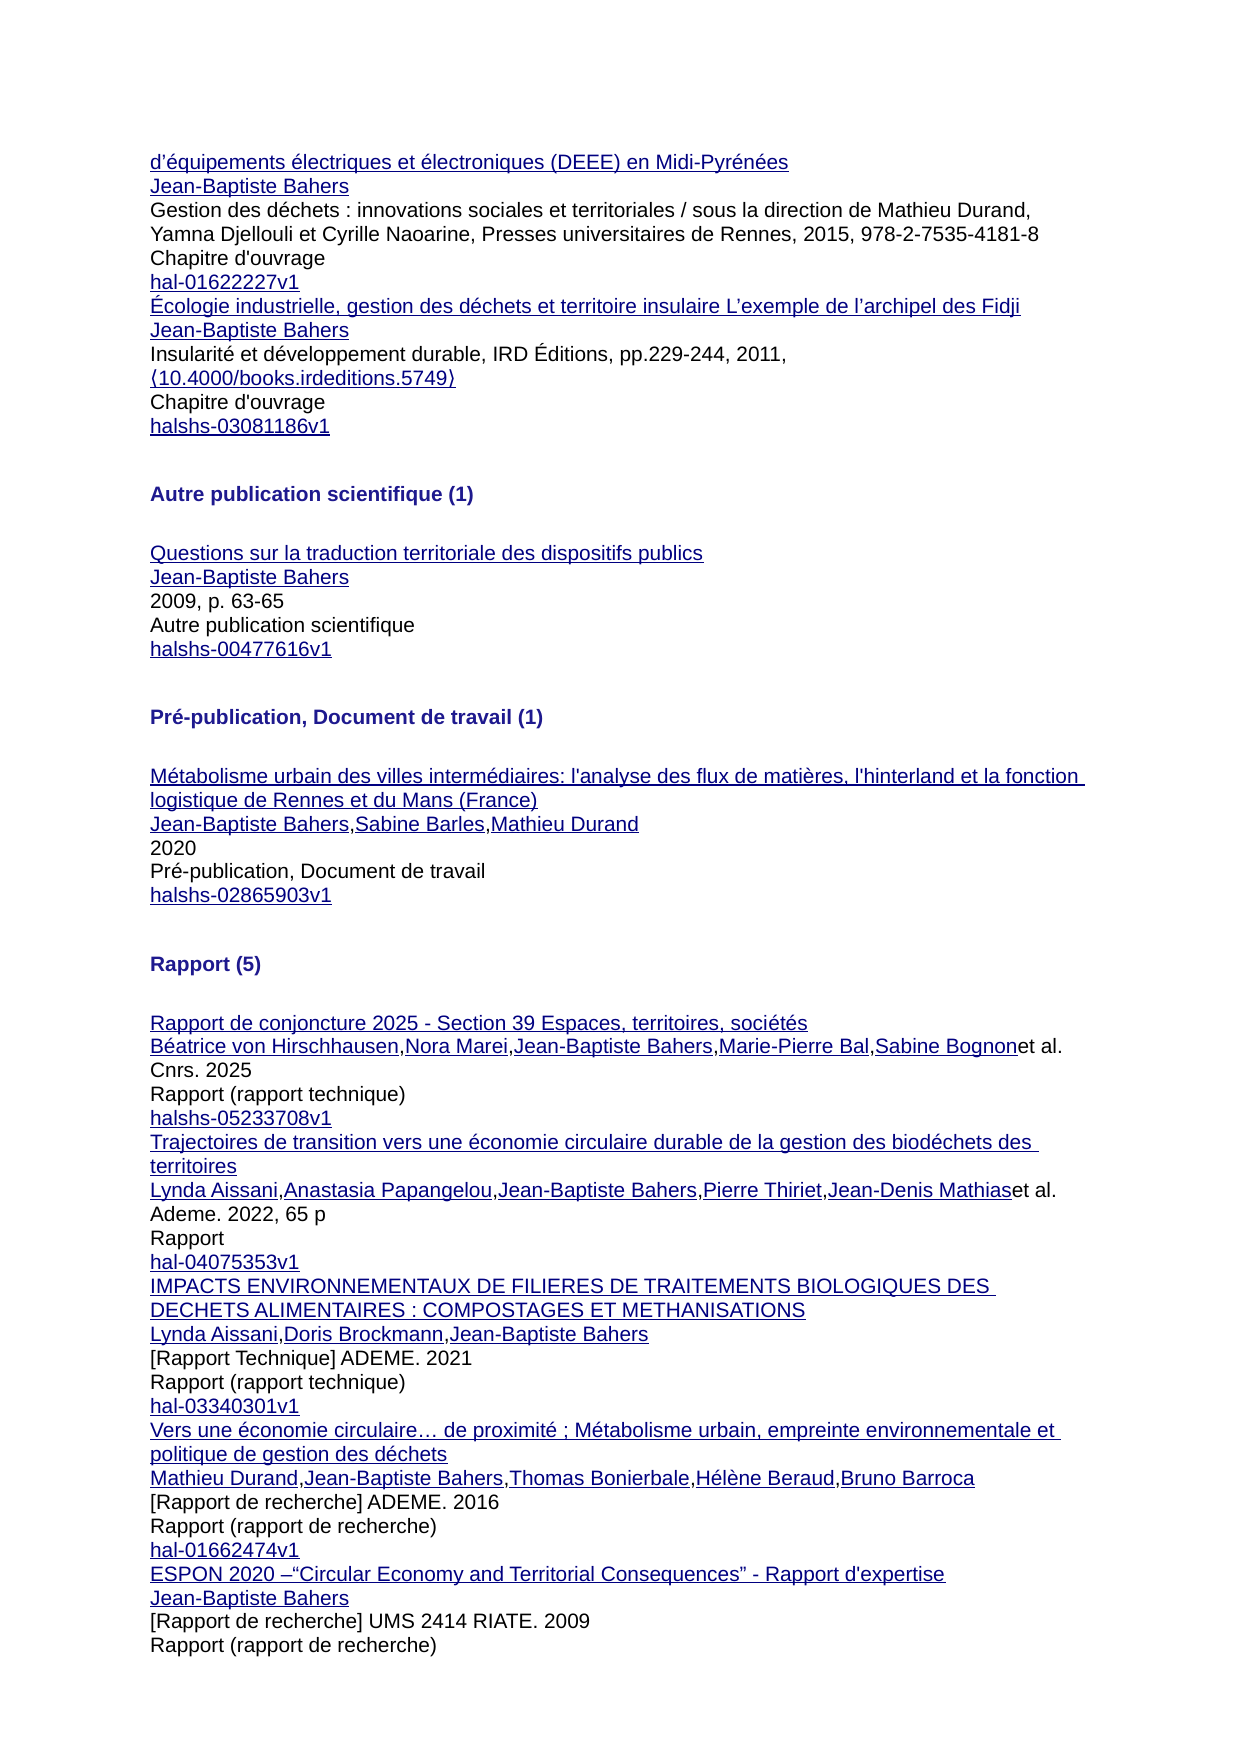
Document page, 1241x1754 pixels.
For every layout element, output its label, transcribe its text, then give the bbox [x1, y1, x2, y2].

table_cell ESPON 2020 –“Circular Economy and Territorial Consequences” - Rapport d'expertise Jean-Baptiste Bahers [Rapport de recherche] UMS 2414 RIATE. 2009 Rapport (rapport de recherche) [150, 1561, 1090, 1657]
table_cell Écologie territoriale et systèmes d’acteurs des filières de traitement des déchets : le cas des déchets d’équipements électriques et électroniques (DEEE) en Midi-Pyrénées Jean-Baptiste Bahers Gestion des déchets : innovations sociales et territoriales / sous la direction de Mathieu Durand, Yamna Djellouli et Cyrille Naoarine, Presses universitaires de Rennes, 2015, 978-2-7535-4181-8 Chapitre d'ouvrage hal-01622227v1 [150, 150, 1090, 294]
table_cell Écologie industrielle, gestion des déchets et territoire insulaire L’exemple de l’archipel des Fidji Jean-Baptiste Bahers Insularité et développement durable, IRD Éditions, pp.229-244, 2011, ⟨10.4000/books.irdeditions.5749⟩ Chapitre d'ouvrage halshs-03081186v1 [150, 294, 1090, 437]
table_header Rapport de conjoncture 2025 - Section 39 Espaces, territoires, sociétés Béatrice von Hirschhausen,Nora Marei,Jean-Baptiste Bahers,Marie-Pierre Bal,Sabine Bognonet al. Cnrs. 2025 Rapport (rapport technique) halshs-05233708v1 [150, 1010, 1090, 1130]
table_cell IMPACTS ENVIRONNEMENTAUX DE FILIERES DE TRAITEMENTS BIOLOGIQUES DES DECHETS ALIMENTAIRES : COMPOSTAGES ET METHANISATIONS Lynda Aissani,Doris Brockmann,Jean-Baptiste Bahers [Rapport Technique] ADEME. 2021 Rapport (rapport technique) hal-03340301v1 [150, 1274, 1090, 1418]
table_header Métabolisme urbain des villes intermédiaires: l'analyse des flux de matières, l'hinterland et la fonction logistique de Rennes et du Mans (France) Jean-Baptiste Bahers,Sabine Barles,Mathieu Durand 2020 Pré-publication, Document de travail halshs-02865903v1 [150, 764, 1090, 907]
table_header Questions sur la traduction territoriale des dispositifs publics Jean-Baptiste Bahers 2009, p. 63-65 Autre publication scientifique halshs-00477616v1 [150, 541, 1090, 660]
subtitle Pré-publication, Document de travail (1) [150, 705, 1090, 729]
subtitle Rapport (5) [150, 952, 1090, 976]
table_cell Trajectoires de transition vers une économie circulaire durable de la gestion des biodéchets des territoires Lynda Aissani,Anastasia Papangelou,Jean-Baptiste Bahers,Pierre Thiriet,Jean-Denis Mathiaset al. Ademe. 2022, 65 p Rapport hal-04075353v1 [150, 1130, 1090, 1274]
table_cell Vers une économie circulaire… de proximité ; Métabolisme urbain, empreinte environnementale et politique de gestion des déchets Mathieu Durand,Jean-Baptiste Bahers,Thomas Bonierbale,Hélène Beraud,Bruno Barroca [Rapport de recherche] ADEME. 2016 Rapport (rapport de recherche) hal-01662474v1 [150, 1418, 1090, 1561]
subtitle Autre publication scientifique (1) [150, 482, 1090, 506]
